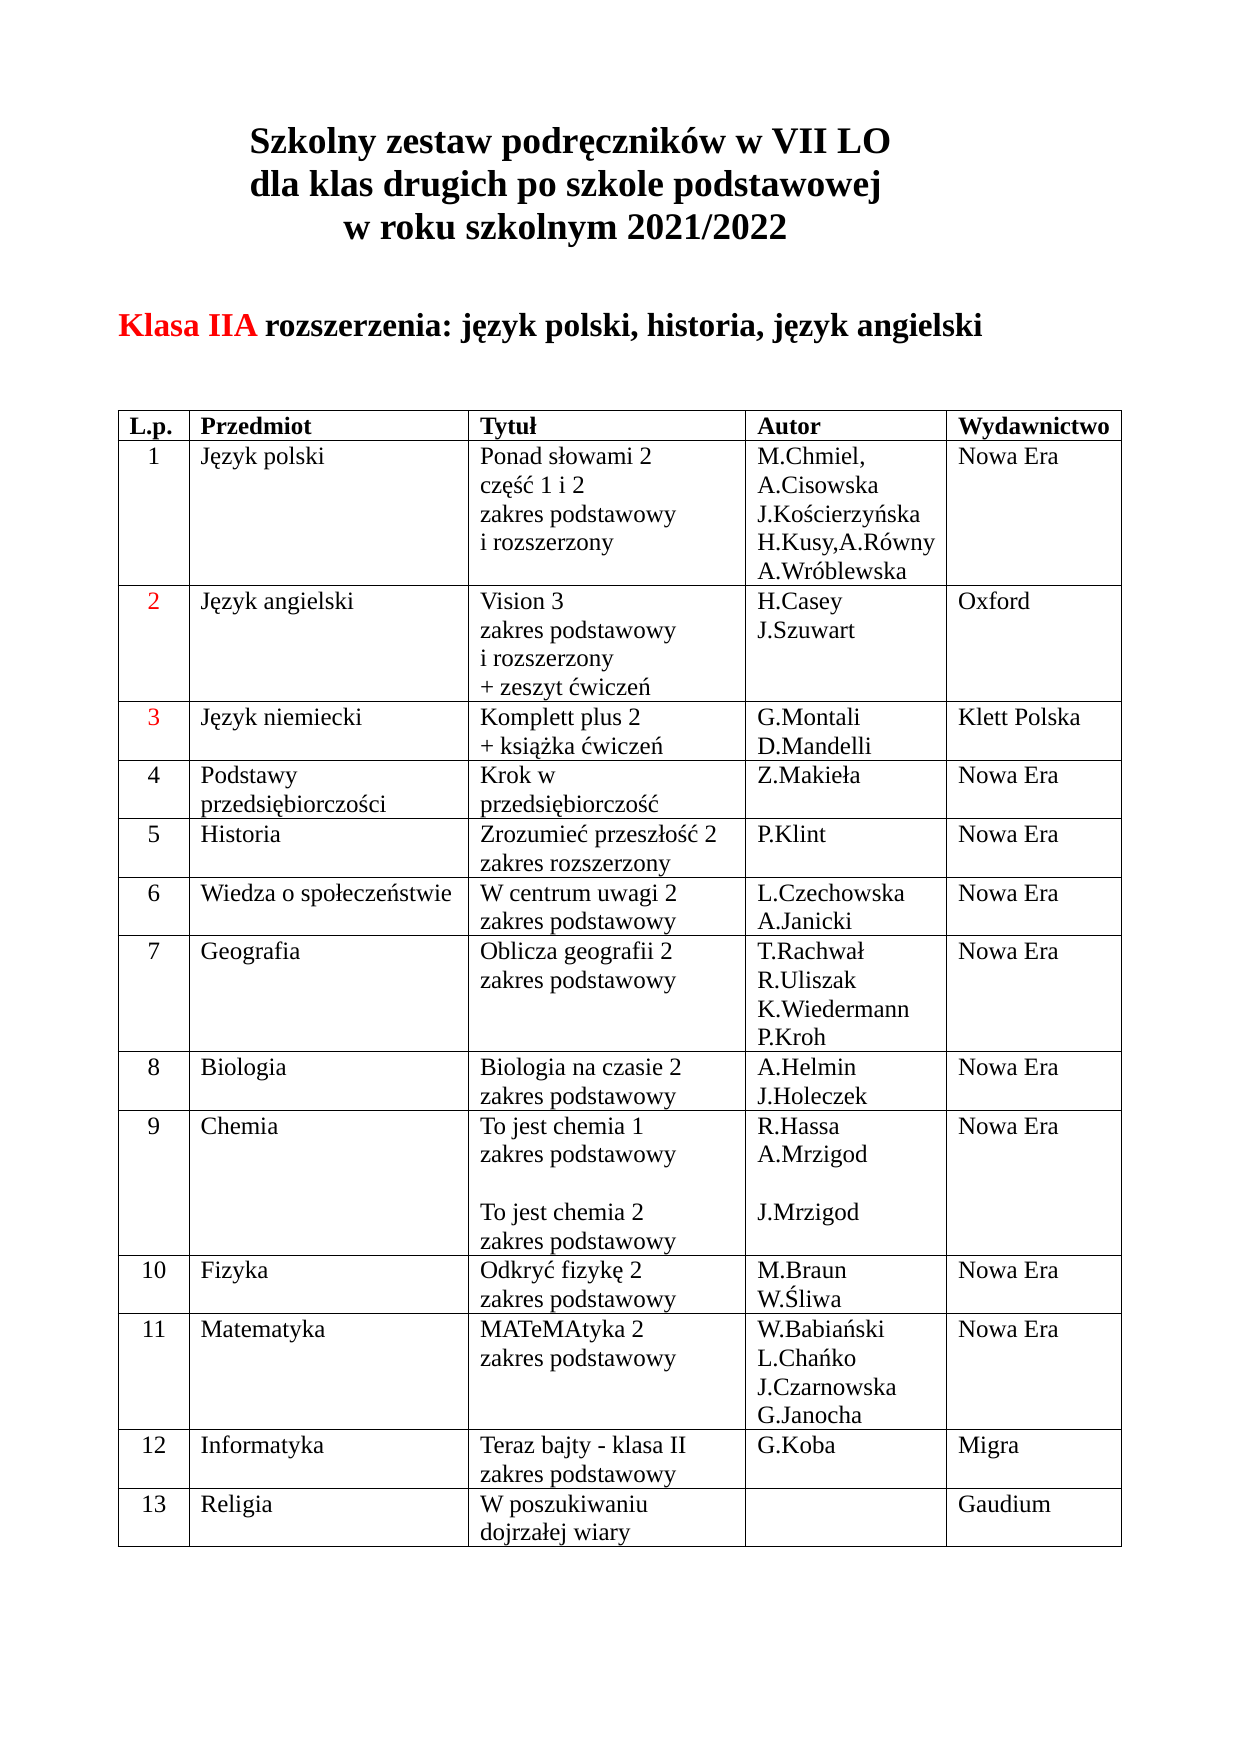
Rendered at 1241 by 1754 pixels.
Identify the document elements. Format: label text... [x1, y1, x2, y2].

table_cell Krok w przedsiębiorczość [469, 761, 745, 818]
table_cell 12 [119, 1430, 189, 1488]
table_cell Informatyka [190, 1430, 468, 1488]
table_cell Gaudium [947, 1489, 1121, 1546]
table_cell Język angielski [190, 586, 468, 701]
table_header Przedmiot [190, 411, 468, 440]
table_header Autor [746, 411, 946, 440]
table_cell 11 [119, 1314, 189, 1429]
table_cell Fizyka [190, 1256, 468, 1313]
table_cell W poszukiwaniu dojrzałej wiary [469, 1489, 745, 1546]
table_cell Migra [947, 1430, 1121, 1488]
table_header Wydawnictwo [947, 411, 1121, 440]
table_cell 6 [119, 878, 189, 935]
table_cell Nowa Era [947, 1052, 1121, 1110]
table_cell Język niemiecki [190, 702, 468, 759]
table_cell M.Braun W.Śliwa [746, 1256, 946, 1313]
table_header Tytuł [469, 411, 745, 440]
table_cell Nowa Era [947, 1111, 1121, 1254]
table_cell L.Czechowska A.Janicki [746, 878, 946, 935]
table_cell A.Helmin J.Holeczek [746, 1052, 946, 1110]
table_cell Nowa Era [947, 878, 1121, 935]
table_cell Historia [190, 819, 468, 877]
table_cell Teraz bajty - klasa II zakres podstawowy [469, 1430, 745, 1488]
table_cell Wiedza o społeczeństwie [190, 878, 468, 935]
table_cell 7 [119, 936, 189, 1051]
table_cell Chemia [190, 1111, 468, 1254]
table_cell Geografia [190, 936, 468, 1051]
table_cell Vision 3 zakres podstawowy i rozszerzony + zeszyt ćwiczeń [469, 586, 745, 701]
table_header L.p. [119, 411, 189, 440]
table_cell 13 [119, 1489, 189, 1546]
table_cell 3 [119, 702, 189, 759]
table_cell Nowa Era [947, 441, 1121, 585]
table_cell Matematyka [190, 1314, 468, 1429]
table_cell 4 [119, 761, 189, 818]
table_cell Język polski [190, 441, 468, 585]
table_cell MATeMAtyka 2 zakres podstawowy [469, 1314, 745, 1429]
table_cell Oblicza geografii 2 zakres podstawowy [469, 936, 745, 1051]
table_cell T.Rachwał R.Uliszak K.Wiedermann P.Kroh [746, 936, 946, 1051]
table_cell To jest chemia 1 zakres podstawowy To jest chemia 2 zakres podstawowy [469, 1111, 745, 1254]
table_cell Nowa Era [947, 761, 1121, 818]
table_cell Biologia na czasie 2 zakres podstawowy [469, 1052, 745, 1110]
table_cell H.Casey J.Szuwart [746, 586, 946, 701]
table_cell Odkryć fizykę 2 zakres podstawowy [469, 1256, 745, 1313]
table_cell Zrozumieć przeszłość 2 zakres rozszerzony [469, 819, 745, 877]
table_cell Nowa Era [947, 1314, 1121, 1429]
table_cell Podstawy przedsiębiorczości [190, 761, 468, 818]
text Szkolny zestaw podręczników w VII LO dla klas drugich po szkole podstawowej w roku szkolnym 2021/2022 [118, 118, 1122, 247]
table_cell Nowa Era [947, 819, 1121, 877]
table_cell 9 [119, 1111, 189, 1254]
table_cell 2 [119, 586, 189, 701]
table_cell Oxford [947, 586, 1121, 701]
table_cell [746, 1489, 946, 1546]
table_cell Nowa Era [947, 1256, 1121, 1313]
table_cell Nowa Era [947, 936, 1121, 1051]
table_cell 10 [119, 1256, 189, 1313]
table_cell W.Babiański L.Chańko J.Czarnowska G.Janocha [746, 1314, 946, 1429]
table_cell G.Koba [746, 1430, 946, 1488]
table_cell W centrum uwagi 2 zakres podstawowy [469, 878, 745, 935]
table_cell Klett Polska [947, 702, 1121, 759]
table_cell 8 [119, 1052, 189, 1110]
table_cell R.Hassa A.Mrzigod J.Mrzigod [746, 1111, 946, 1254]
table_cell M.Chmiel, A.Cisowska J.Kościerzyńska H.Kusy,A.Równy A.Wróblewska [746, 441, 946, 585]
table_cell G.Montali D.Mandelli [746, 702, 946, 759]
table_cell Biologia [190, 1052, 468, 1110]
table_cell Religia [190, 1489, 468, 1546]
table_cell 5 [119, 819, 189, 877]
table_cell Komplett plus 2 + książka ćwiczeń [469, 702, 745, 759]
text Klasa IIA rozszerzenia: język polski, historia, język angielski [118, 305, 1122, 410]
table_cell Z.Makieła [746, 761, 946, 818]
table_cell Ponad słowami 2 część 1 i 2 zakres podstawowy i rozszerzony [469, 441, 745, 585]
table_cell 1 [119, 441, 189, 585]
text [118, 1547, 1122, 1633]
table_cell P.Klint [746, 819, 946, 877]
